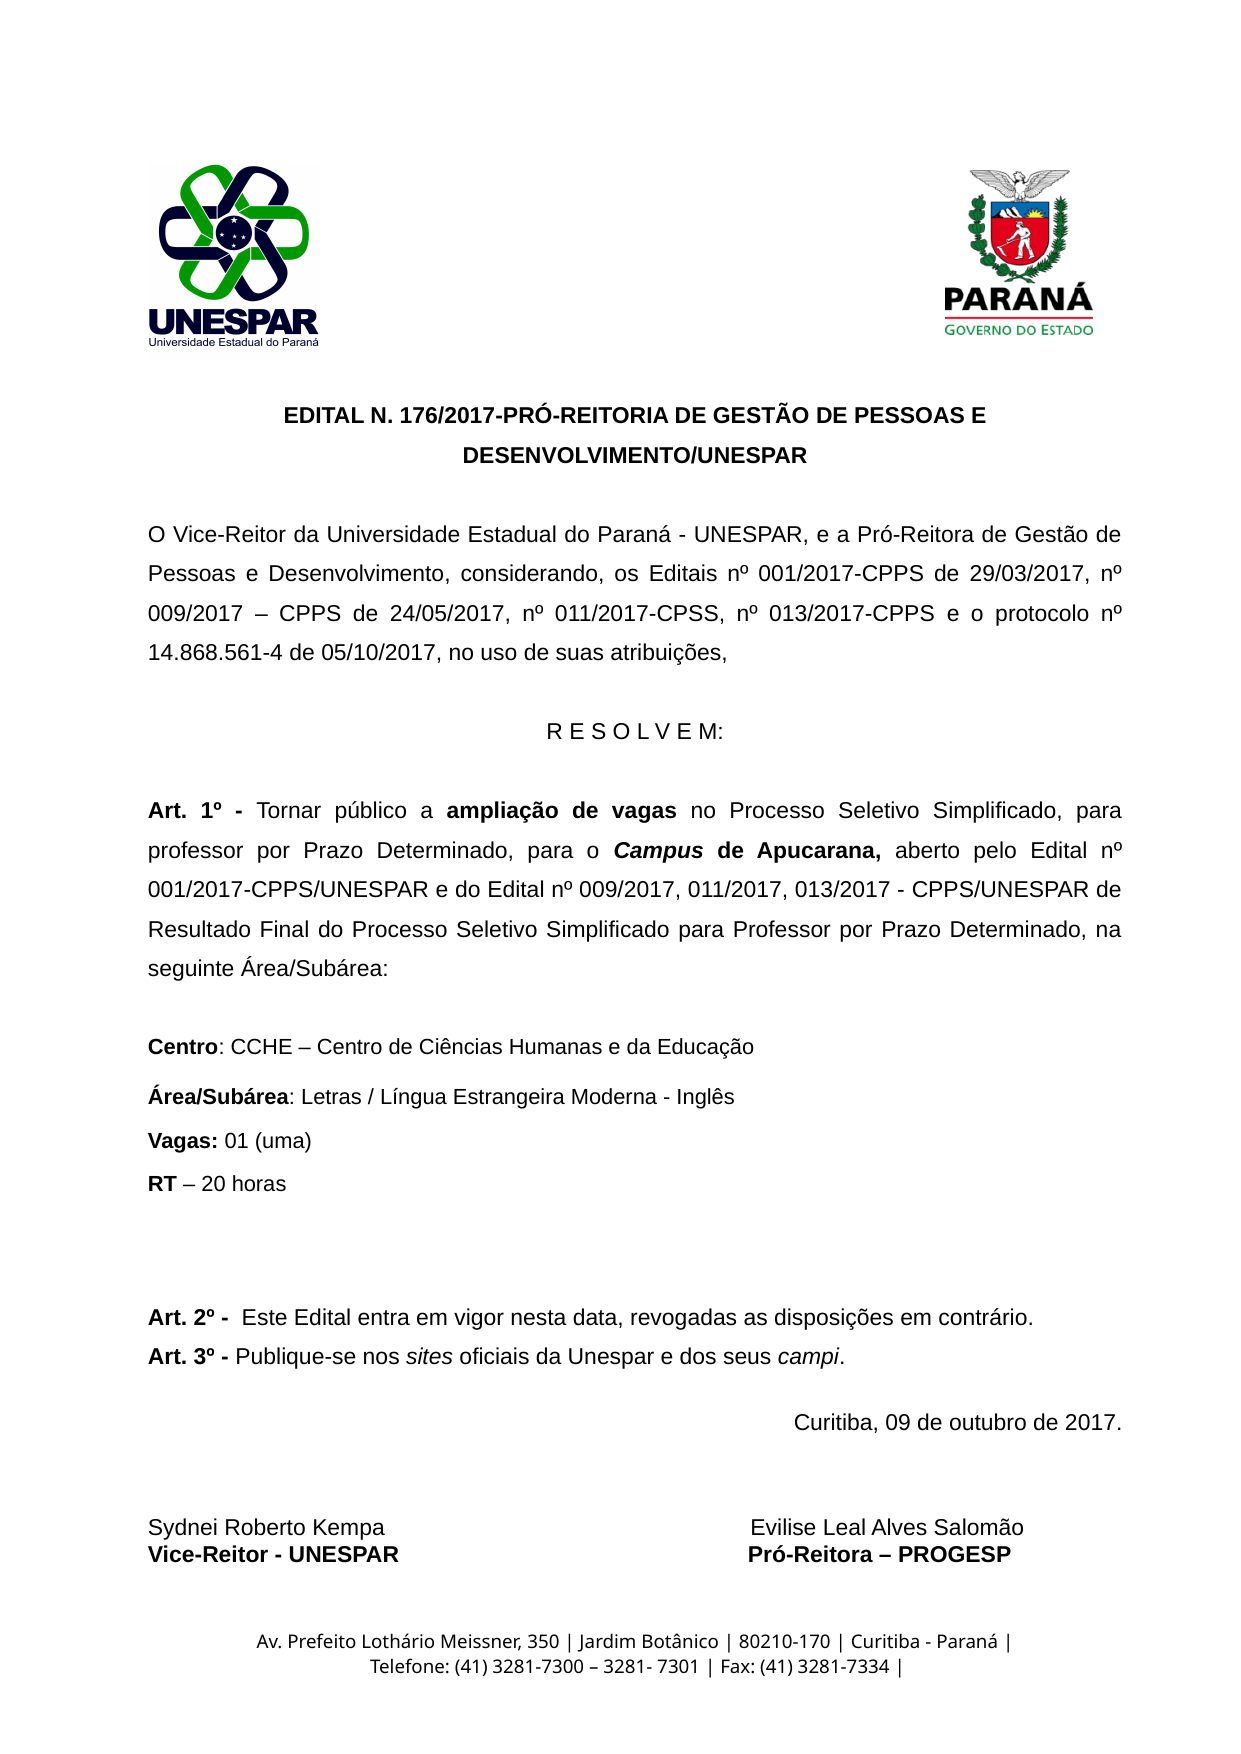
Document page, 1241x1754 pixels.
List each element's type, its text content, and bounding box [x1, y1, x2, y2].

text Art. 3º - Publique-se nos sites oficiais da Unespar e dos seus campi. [148, 1343, 1122, 1369]
text O Vice-Reitor da Universidade Estadual do Paraná - UNESPAR, e a Pró-Reitora de Gestão de Pessoas e Desenvolvimento, considerando, os Editais nº 001/2017-CPPS de 29/03/2017, nº 009/2017 – CPPS de 24/05/2017, nº 011/2017-CPSS, nº 013/2017-CPPS e o protocolo nº 14.868.561-4 de 05/10/2017, no uso de suas atribuições, [148, 521, 1122, 666]
text RT – 20 horas [148, 1171, 1122, 1196]
text Art. 2º - Este Edital entra em vigor nesta data, revogadas as disposições em contrário. [148, 1303, 1122, 1330]
text Centro: CCHE – Centro de Ciências Humanas e da Educação [148, 1034, 1122, 1059]
text EDITAL N. 176/2017-PRÓ-REITORIA DE GESTÃO DE PESSOAS E DESENVOLVIMENTO/UNESPAR [148, 402, 1122, 468]
text Curitiba, 09 de outubro de 2017. [148, 1409, 1122, 1435]
text Sydnei Roberto Kempa Evilise Leal Alves Salomão [148, 1514, 1122, 1541]
text Vagas: 01 (uma) [148, 1127, 1122, 1153]
text Vice-Reitor - UNESPAR Pró-Reitora – PROGESP [148, 1541, 1122, 1567]
text Área/Subárea: Letras / Língua Estrangeira Moderna - Inglês [148, 1084, 1122, 1109]
picture [939, 163, 1097, 340]
text Art. 1º - Tornar público a ampliação de vagas no Processo Seletivo Simplificado, para professor por Prazo Determinado, para o Campus de Apucarana, aberto pelo Edital nº 001/2017-CPPS/UNESPAR e do Edital nº 009/2017, 011/2017, 013/2017 - CPPS/UNESPAR de Resultado Final do Processo Seletivo Simplificado para Professor por Prazo Determinado, na seguinte Área/Subárea: [148, 797, 1122, 982]
text R E S O L V E M: [148, 718, 1122, 745]
picture [147, 163, 320, 360]
